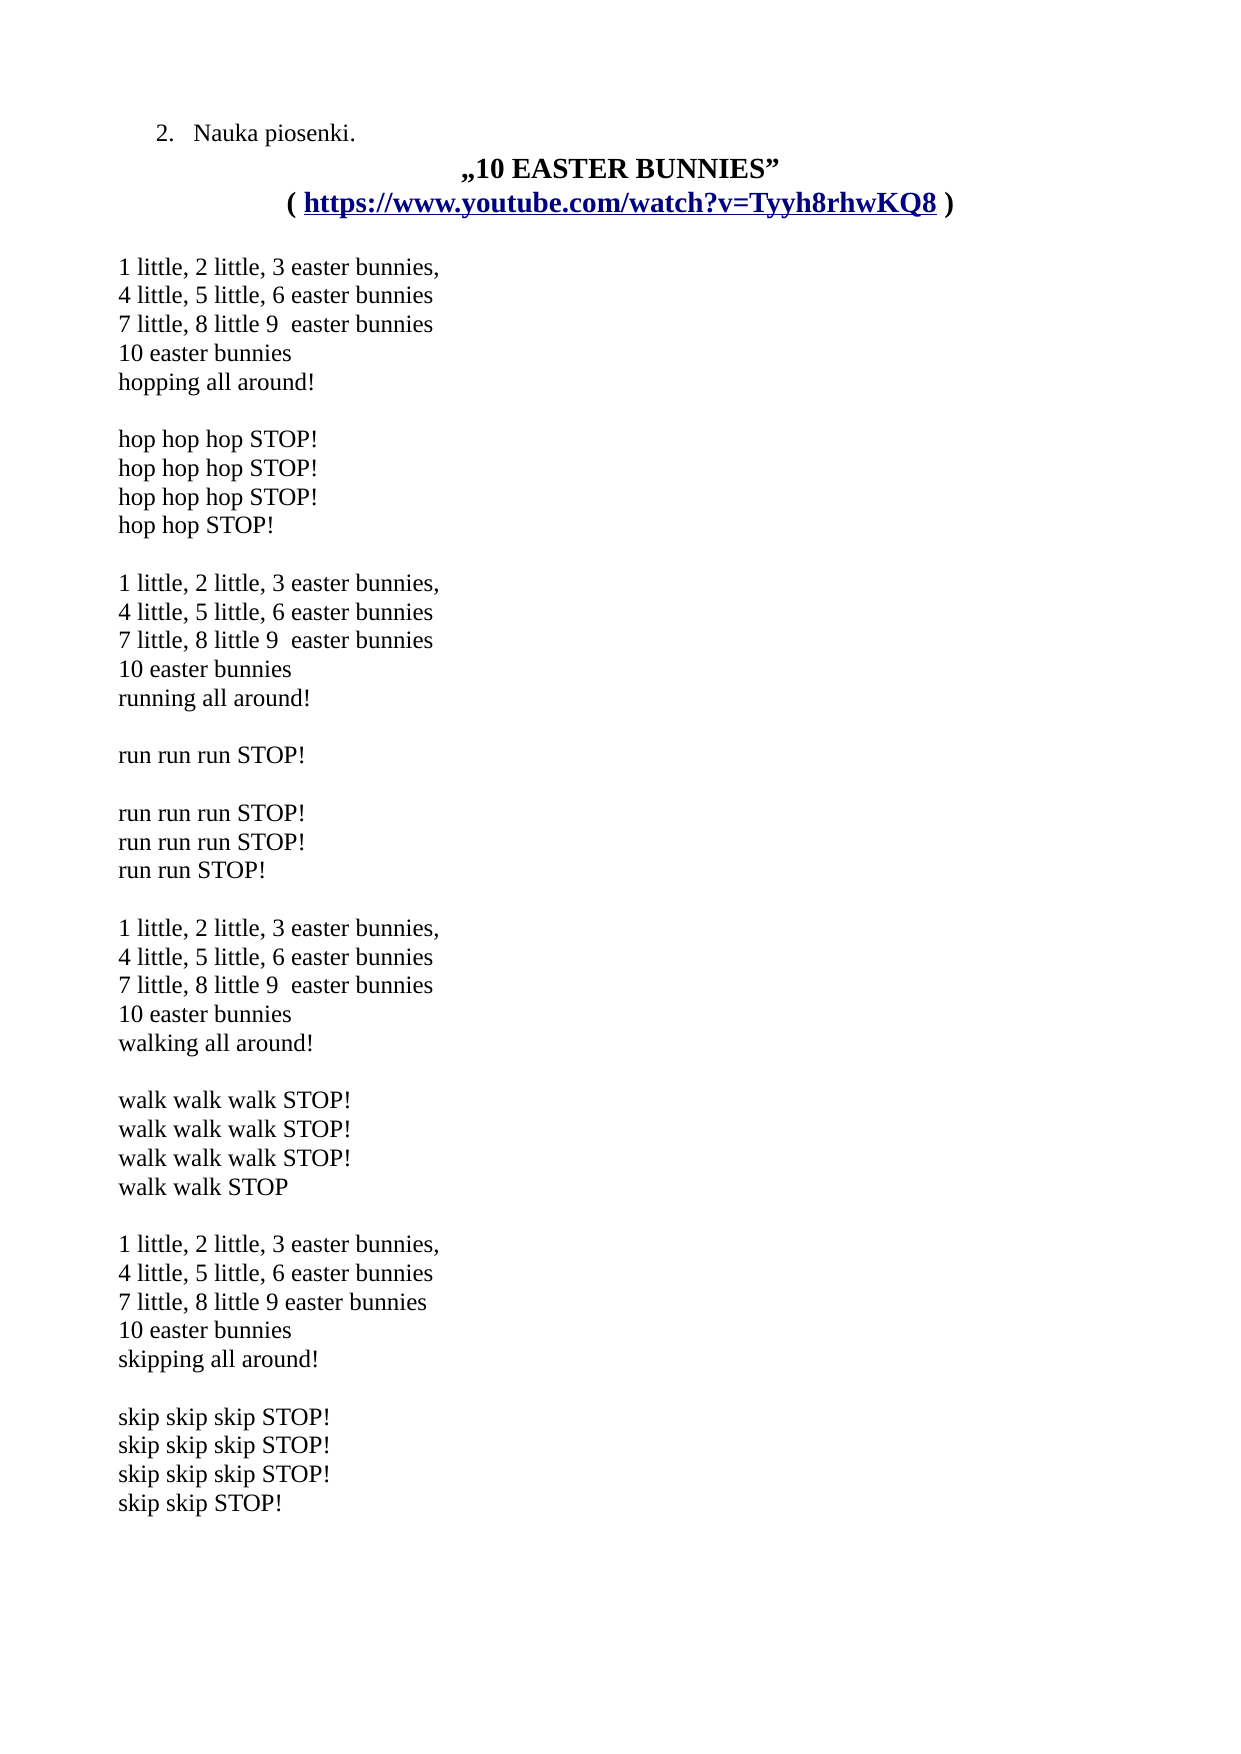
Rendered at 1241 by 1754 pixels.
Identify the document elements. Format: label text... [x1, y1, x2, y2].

text 10 easter bunnies [118, 338, 1122, 367]
text 4 little, 5 little, 6 easter bunnies [118, 942, 1122, 971]
text running all around! [118, 683, 1122, 712]
text 10 easter bunnies [118, 654, 1122, 683]
text 4 little, 5 little, 6 easter bunnies [118, 281, 1122, 309]
text skipping all around! [118, 1344, 1122, 1373]
text 4 little, 5 little, 6 easter bunnies [118, 1258, 1122, 1287]
text 1 little, 2 little, 3 easter bunnies, [118, 913, 1122, 942]
text walking all around! [118, 1028, 1122, 1057]
text walk walk walk STOP! [118, 1114, 1122, 1143]
text ( https://www.youtube.com/watch?v=Tyyh8rhwKQ8 ) [118, 185, 1122, 218]
text run run run STOP! [118, 798, 1122, 827]
text hop hop hop STOP! [118, 453, 1122, 482]
text hop hop hop STOP! [118, 482, 1122, 511]
text run run run STOP! [118, 827, 1122, 856]
text 1 little, 2 little, 3 easter bunnies, [118, 1229, 1122, 1258]
text walk walk walk STOP! [118, 1143, 1122, 1172]
text 10 easter bunnies [118, 1316, 1122, 1344]
text 1 little, 2 little, 3 easter bunnies, [118, 252, 1122, 281]
text 7 little, 8 little 9 easter bunnies [118, 626, 1122, 654]
text hopping all around! [118, 367, 1122, 396]
text 1 little, 2 little, 3 easter bunnies, [118, 568, 1122, 597]
text run run STOP! [118, 856, 1122, 884]
text skip skip skip STOP! [118, 1431, 1122, 1459]
text walk walk STOP [118, 1172, 1122, 1201]
text 10 easter bunnies [118, 999, 1122, 1028]
text run run run STOP! [118, 741, 1122, 769]
text hop hop hop STOP! [118, 424, 1122, 453]
list Nauka piosenki. [156, 118, 1122, 147]
text 7 little, 8 little 9 easter bunnies [118, 1287, 1122, 1316]
text „10 EASTER BUNNIES” [118, 151, 1122, 185]
text skip skip STOP! [118, 1488, 1122, 1517]
text hop hop STOP! [118, 511, 1122, 539]
text skip skip skip STOP! [118, 1459, 1122, 1488]
text walk walk walk STOP! [118, 1086, 1122, 1114]
text 7 little, 8 little 9 easter bunnies [118, 309, 1122, 338]
text skip skip skip STOP! [118, 1402, 1122, 1431]
text 4 little, 5 little, 6 easter bunnies [118, 597, 1122, 626]
text 7 little, 8 little 9 easter bunnies [118, 971, 1122, 999]
